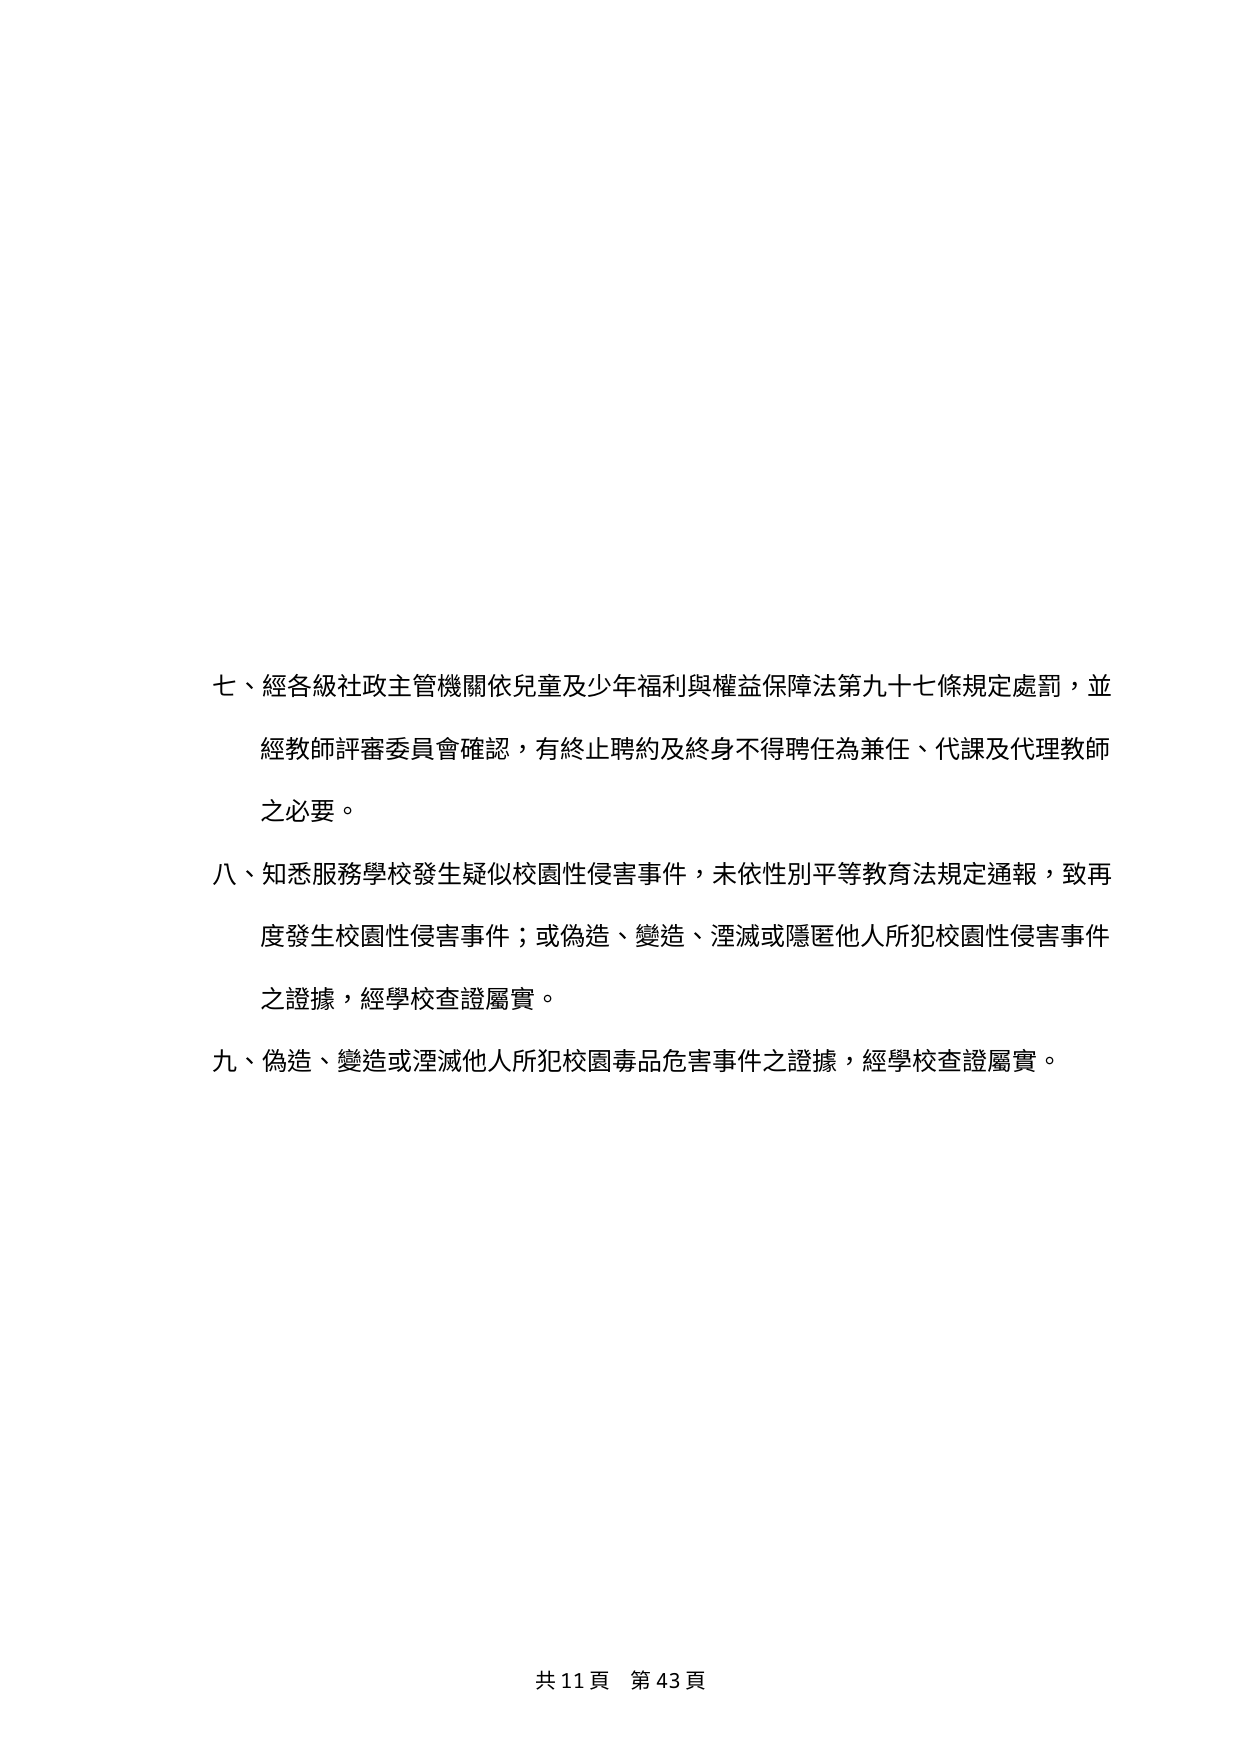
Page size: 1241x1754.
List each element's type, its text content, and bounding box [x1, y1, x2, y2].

text 九、偽造、變造或湮滅他人所犯校園毒品危害事件之證據，經學校查證屬實。 [212, 1018, 1128, 1081]
text 八、知悉服務學校發生疑似校園性侵害事件，未依性別平等教育法規定通報，致再度發生校園性侵害事件；或偽造、變造、湮滅或隱匿他人所犯校園性侵害事件之證據，經學校查證屬實。 [212, 831, 1128, 1018]
text 七、經各級社政主管機關依兒童及少年福利與權益保障法第九十七條規定處罰，並經教師評審委員會確認，有終止聘約及終身不得聘任為兼任、代課及代理教師之必要。 [212, 643, 1128, 831]
